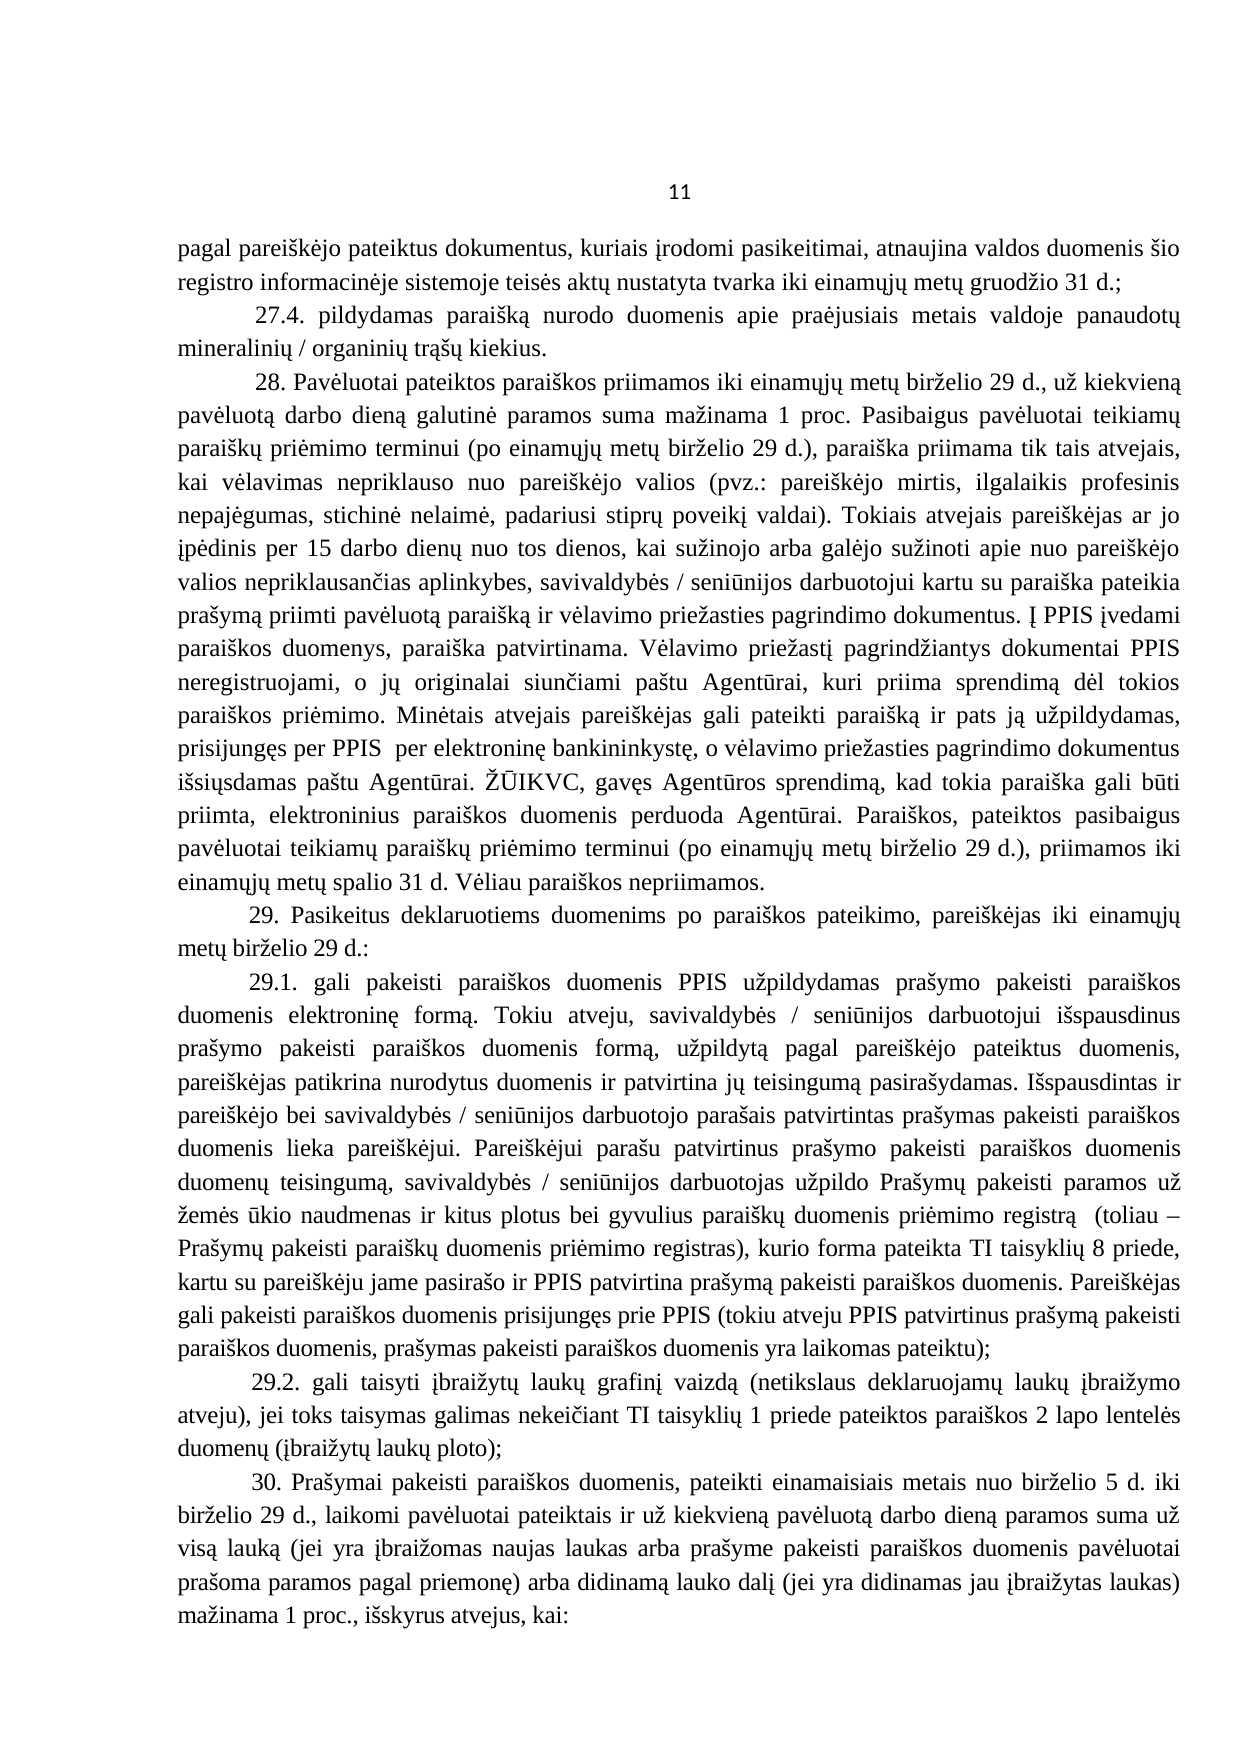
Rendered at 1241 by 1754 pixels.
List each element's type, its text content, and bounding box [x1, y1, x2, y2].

text 30. Prašymai pakeisti paraiškos duomenis, pateikti einamaisiais metais nuo birželio 5 d. iki birželio 29 d., laikomi pavėluotai pateiktais ir už kiekvieną pavėluotą darbo dieną paramos suma už visą lauką (jei yra įbraižomas naujas laukas arba prašyme pakeisti paraiškos duomenis pavėluotai prašoma paramos pagal priemonę) arba didinamą lauko dalį (jei yra didinamas jau įbraižytas laukas) mažinama 1 proc., išskyrus atvejus, kai: [177, 1467, 1181, 1629]
text 27.4. pildydamas paraišką nurodo duomenis apie praėjusiais metais valdoje panaudotų mineralinių / organinių trąšų kiekius. [177, 300, 1181, 362]
text 29.2. gali taisyti įbraižytų laukų grafinį vaizdą (netikslaus deklaruojamų laukų įbraižymo atveju), jei toks taisymas galimas nekeičiant TI taisyklių 1 priede pateiktos paraiškos 2 lapo lentelės duomenų (įbraižytų laukų ploto); [177, 1367, 1181, 1462]
text 28. Pavėluotai pateiktos paraiškos priimamos iki einamųjų metų birželio 29 d., už kiekvieną pavėluotą darbo dieną galutinė paramos suma mažinama 1 proc. Pasibaigus pavėluotai teikiamų paraiškų priėmimo terminui (po einamųjų metų birželio 29 d.), paraiška priimama tik tais atvejais, kai vėlavimas nepriklauso nuo pareiškėjo valios (pvz.: pareiškėjo mirtis, ilgalaikis profesinis nepajėgumas, stichinė nelaimė, padariusi stiprų poveikį valdai). Tokiais atvejais pareiškėjas ar jo įpėdinis per 15 darbo dienų nuo tos dienos, kai sužinojo arba galėjo sužinoti apie nuo pareiškėjo valios nepriklausančias aplinkybes, savivaldybės / seniūnijos darbuotojui kartu su paraiška pateikia prašymą priimti pavėluotą paraišką ir vėlavimo priežasties pagrindimo dokumentus. Į PPIS įvedami paraiškos duomenys, paraiška patvirtinama. Vėlavimo priežastį pagrindžiantys dokumentai PPIS neregistruojami, o jų originalai siunčiami paštu Agentūrai, kuri priima sprendimą dėl tokios paraiškos priėmimo. Minėtais atvejais pareiškėjas gali pateikti paraišką ir pats ją užpildydamas, prisijungęs per PPIS per elektroninę bankininkystę, o vėlavimo priežasties pagrindimo dokumentus išsiųsdamas paštu Agentūrai. ŽŪIKVC, gavęs Agentūros sprendimą, kad tokia paraiška gali būti priimta, elektroninius paraiškos duomenis perduoda Agentūrai. Paraiškos, pateiktos pasibaigus pavėluotai teikiamų paraiškų priėmimo terminui (po einamųjų metų birželio 29 d.), priimamos iki einamųjų metų spalio 31 d. Vėliau paraiškos nepriimamos. [177, 367, 1181, 895]
text pagal pareiškėjo pateiktus dokumentus, kuriais įrodomi pasikeitimai, atnaujina valdos duomenis šio registro informacinėje sistemoje teisės aktų nustatyta tvarka iki einamųjų metų gruodžio 31 d.; [177, 233, 1181, 295]
text 29.1. gali pakeisti paraiškos duomenis PPIS užpildydamas prašymo pakeisti paraiškos duomenis elektroninę formą. Tokiu atveju, savivaldybės / seniūnijos darbuotojui išspausdinus prašymo pakeisti paraiškos duomenis formą, užpildytą pagal pareiškėjo pateiktus duomenis, pareiškėjas patikrina nurodytus duomenis ir patvirtina jų teisingumą pasirašydamas. Išspausdintas ir pareiškėjo bei savivaldybės / seniūnijos darbuotojo parašais patvirtintas prašymas pakeisti paraiškos duomenis lieka pareiškėjui. Pareiškėjui parašu patvirtinus prašymo pakeisti paraiškos duomenis duomenų teisingumą, savivaldybės / seniūnijos darbuotojas užpildo Prašymų pakeisti paramos už žemės ūkio naudmenas ir kitus plotus bei gyvulius paraiškų duomenis priėmimo registrą (toliau – Prašymų pakeisti paraiškų duomenis priėmimo registras), kurio forma pateikta TI taisyklių 8 priede, kartu su pareiškėju jame pasirašo ir PPIS patvirtina prašymą pakeisti paraiškos duomenis. Pareiškėjas gali pakeisti paraiškos duomenis prisijungęs prie PPIS (tokiu atveju PPIS patvirtinus prašymą pakeisti paraiškos duomenis, prašymas pakeisti paraiškos duomenis yra laikomas pateiktu); [177, 967, 1181, 1362]
text 29. Pasikeitus deklaruotiems duomenims po paraiškos pateikimo, pareiškėjas iki einamųjų metų birželio 29 d.: [177, 900, 1181, 962]
